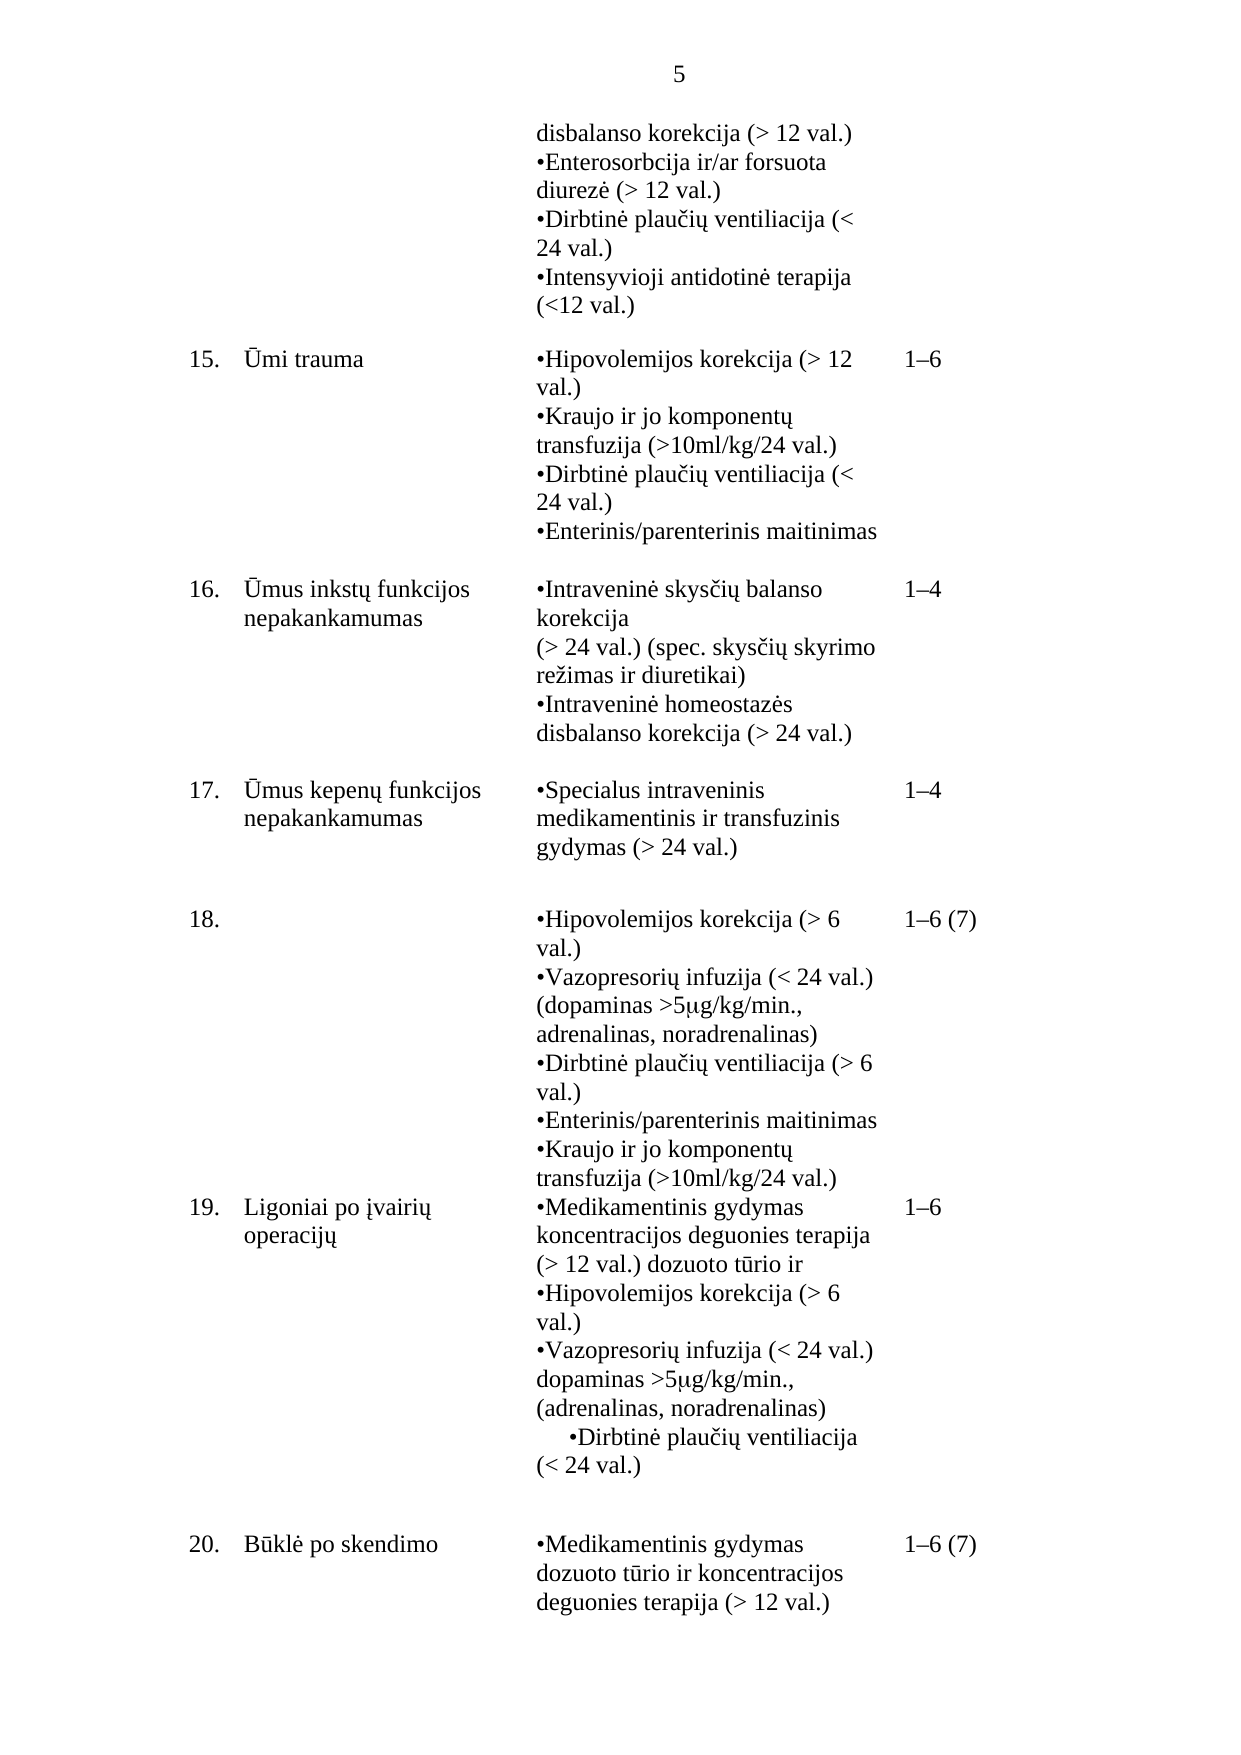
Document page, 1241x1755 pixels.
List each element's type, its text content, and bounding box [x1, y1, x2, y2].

table_cell [177, 875, 232, 904]
table_cell [893, 1443, 1197, 1501]
table_cell 16. [177, 574, 232, 746]
table_cell •Specialus intraveninis medikamentinis ir transfuzinis gydymas (> 24 val.) [525, 775, 893, 904]
table_cell 15. [177, 344, 232, 545]
table_cell Ūmi trauma [233, 344, 525, 574]
table_cell disbalanso korekcija (> 12 val.) •Enterosorbcija ir/ar forsuota diurezė (> 12 val.) •Dirbtinė plaučių ventiliacija (< 24 val.) •Intensyvioji antidotinė terapija (<12 val.) [525, 118, 893, 344]
table_cell 20. [177, 1529, 232, 1636]
table_cell [233, 904, 525, 1192]
table_cell 1–6 (7) [893, 904, 1197, 1192]
table_cell 1–6 (7) [893, 1529, 1197, 1636]
table_cell 19. [177, 1192, 232, 1529]
table_cell •Medikamentinis gydymas dozuoto tūrio ir koncentracijos deguonies terapija (> 12 val.) [525, 1529, 893, 1636]
table_cell [177, 118, 232, 315]
table_cell •Hipovolemijos korekcija (> 12 val.) •Kraujo ir jo komponentų transfuzija (>10ml/kg/24 val.) •Dirbtinė plaučių ventiliacija (< 24 val.) •Enterinis/parenterinis maitinimas [525, 344, 893, 574]
table_cell 17. [177, 775, 232, 875]
table_cell [233, 1443, 525, 1529]
table_cell •Intraveninė skysčių balanso korekcija (> 24 val.) (spec. skysčių skyrimo režimas ir diuretikai) •Intraveninė homeostazės disbalanso korekcija (> 24 val.) [525, 574, 893, 775]
table_cell 1–4 [893, 574, 1197, 775]
table_cell •Hipovolemijos korekcija (> 6 val.) •Vazopresorių infuzija (< 24 val.) (dopaminas >5g/kg/min., adrenalinas, noradrenalinas) •Dirbtinė plaučių ventiliacija (> 6 val.) •Enterinis/parenterinis maitinimas •Kraujo ir jo komponentų transfuzija (>10ml/kg/24 val.) [525, 904, 893, 1192]
table_cell Ūmus inkstų funkcijos nepakankamumas [233, 574, 525, 775]
table_cell [233, 118, 525, 344]
table_cell Ligoniai po įvairių operacijų [233, 1192, 525, 1443]
table_cell 18. [177, 904, 232, 1192]
table_cell Ūmus kepenų funkcijos nepakankamumas [233, 775, 525, 904]
table_cell [893, 1501, 1197, 1529]
table_cell Būklė po skendimo [233, 1529, 525, 1636]
table_cell [177, 746, 232, 775]
table_cell [893, 118, 1197, 344]
table_cell 1–6 [893, 1192, 1197, 1443]
table_cell [177, 315, 232, 344]
table_cell 1–4 [893, 775, 1197, 904]
table_cell •Medikamentinis gydymas koncentracijos deguonies terapija (> 12 val.) dozuoto tūrio ir •Hipovolemijos korekcija (> 6 val.) •Vazopresorių infuzija (< 24 val.) dopaminas >5g/kg/min., (adrenalinas, noradrenalinas) •Dirbtinė plaučių ventiliacija (< 24 val.) [525, 1192, 893, 1529]
table_cell 1–6 [893, 344, 1197, 574]
table_cell [177, 545, 232, 574]
